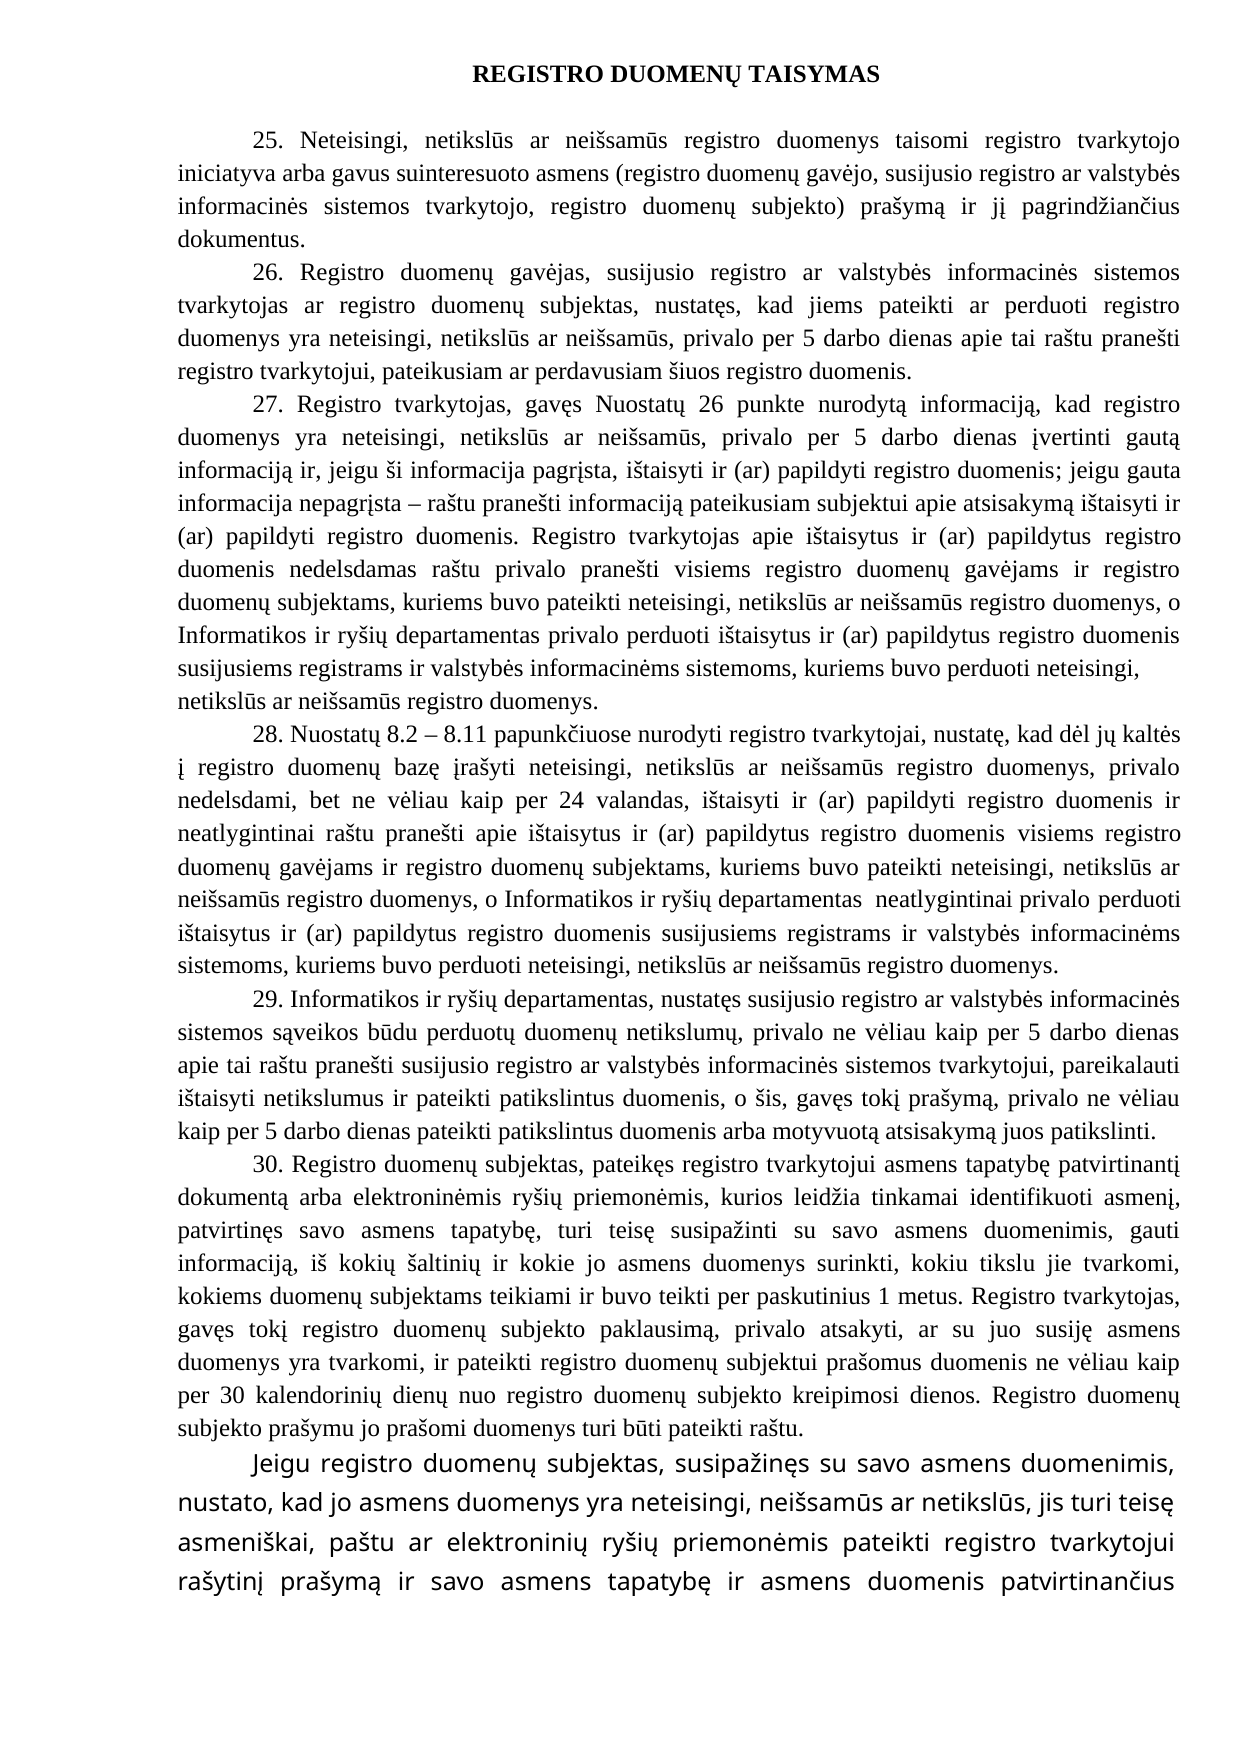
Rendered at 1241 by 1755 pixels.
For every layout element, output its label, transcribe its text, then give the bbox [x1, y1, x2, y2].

text 26. Registro duomenų gavėjas, susijusio registro ar valstybės informacinės sistemos tvarkytojas ar registro duomenų subjektas, nustatęs, kad jiems pateikti ar perduoti registro duomenys yra neteisingi, netikslūs ar neišsamūs, privalo per 5 darbo dienas apie tai raštu pranešti registro tvarkytojui, pateikusiam ar perdavusiam šiuos registro duomenis. [177, 257, 1181, 385]
text 25. Neteisingi, netikslūs ar neišsamūs registro duomenys taisomi registro tvarkytojo iniciatyva arba gavus suinteresuoto asmens (registro duomenų gavėjo, susijusio registro ar valstybės informacinės sistemos tvarkytojo, registro duomenų subjekto) prašymą ir jį pagrindžiančius dokumentus. [177, 125, 1181, 253]
text 28. Nuostatų 8.2 – 8.11 papunkčiuose nurodyti registro tvarkytojai, nustatę, kad dėl jų kaltės į registro duomenų bazę įrašyti neteisingi, netikslūs ar neišsamūs registro duomenys, privalo nedelsdami, bet ne vėliau kaip per 24 valandas, ištaisyti ir (ar) papildyti registro duomenis ir neatlygintinai raštu pranešti apie ištaisytus ir (ar) papildytus registro duomenis visiems registro duomenų gavėjams ir registro duomenų subjektams, kuriems buvo pateikti neteisingi, netikslūs ar neišsamūs registro duomenys, o Informatikos ir ryšių departamentas neatlygintinai privalo perduoti ištaisytus ir (ar) papildytus registro duomenis susijusiems registrams ir valstybės informacinėms sistemoms, kuriems buvo perduoti neteisingi, netikslūs ar neišsamūs registro duomenys. [177, 719, 1181, 979]
text Jeigu registro duomenų subjektas, susipažinęs su savo asmens duomenimis, nustato, kad jo asmens duomenys yra neteisingi, neišsamūs ar netikslūs, jis turi teisę asmeniškai, paštu ar elektroninių ryšių priemonėmis pateikti registro tvarkytojui rašytinį prašymą ir savo asmens tapatybę ir asmens duomenis patvirtinančius [177, 1446, 1176, 1597]
text 29. Informatikos ir ryšių departamentas, nustatęs susijusio registro ar valstybės informacinės sistemos sąveikos būdu perduotų duomenų netikslumų, privalo ne vėliau kaip per 5 darbo dienas apie tai raštu pranešti susijusio registro ar valstybės informacinės sistemos tvarkytojui, pareikalauti ištaisyti netikslumus ir pateikti patikslintus duomenis, o šis, gavęs tokį prašymą, privalo ne vėliau kaip per 5 darbo dienas pateikti patikslintus duomenis arba motyvuotą atsisakymą juos patikslinti. [177, 984, 1181, 1144]
text netikslūs ar neišsamūs registro duomenys. [177, 686, 1181, 715]
text 27. Registro tvarkytojas, gavęs Nuostatų 26 punkte nurodytą informaciją, kad registro duomenys yra neteisingi, netikslūs ar neišsamūs, privalo per 5 darbo dienas įvertinti gautą informaciją ir, jeigu ši informacija pagrįsta, ištaisyti ir (ar) papildyti registro duomenis; jeigu gauta informacija nepagrįsta – raštu pranešti informaciją pateikusiam subjektui apie atsisakymą ištaisyti ir (ar) papildyti registro duomenis. Registro tvarkytojas apie ištaisytus ir (ar) papildytus registro duomenis nedelsdamas raštu privalo pranešti visiems registro duomenų gavėjams ir registro duomenų subjektams, kuriems buvo pateikti neteisingi, netikslūs ar neišsamūs registro duomenys, o Informatikos ir ryšių departamentas privalo perduoti ištaisytus ir (ar) papildytus registro duomenis susijusiems registrams ir valstybės informacinėms sistemoms, kuriems buvo perduoti neteisingi, [177, 389, 1181, 682]
text 30. Registro duomenų subjektas, pateikęs registro tvarkytojui asmens tapatybę patvirtinantį dokumentą arba elektroninėmis ryšių priemonėmis, kurios leidžia tinkamai identifikuoti asmenį, patvirtinęs savo asmens tapatybę, turi teisę susipažinti su savo asmens duomenimis, gauti informaciją, iš kokių šaltinių ir kokie jo asmens duomenys surinkti, kokiu tikslu jie tvarkomi, kokiems duomenų subjektams teikiami ir buvo teikti per paskutinius 1 metus. Registro tvarkytojas, gavęs tokį registro duomenų subjekto paklausimą, privalo atsakyti, ar su juo susiję asmens duomenys yra tvarkomi, ir pateikti registro duomenų subjektui prašomus duomenis ne vėliau kaip per 30 kalendorinių dienų nuo registro duomenų subjekto kreipimosi dienos. Registro duomenų subjekto prašymu jo prašomi duomenys turi būti pateikti raštu. [177, 1149, 1181, 1442]
text REGISTRO DUOMENŲ TAISYMAS [177, 59, 1181, 88]
